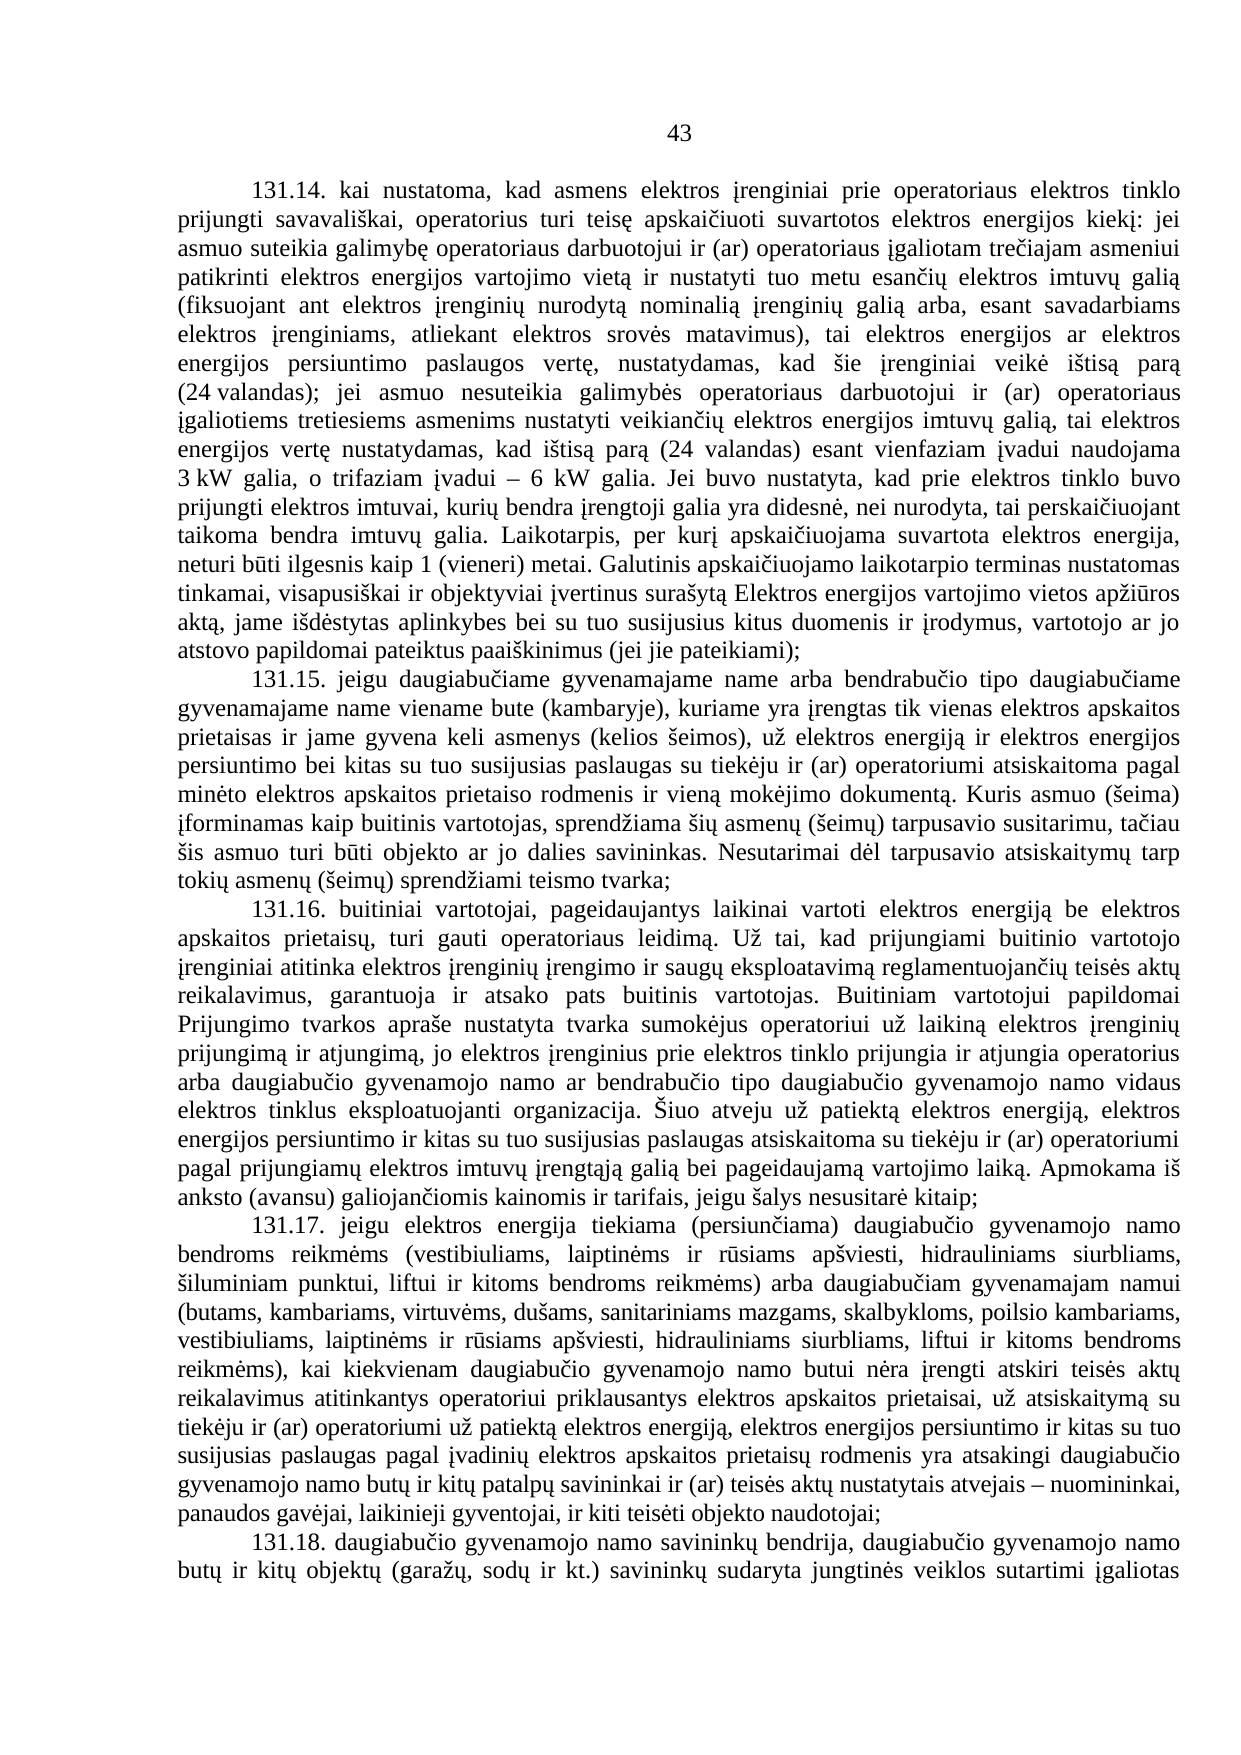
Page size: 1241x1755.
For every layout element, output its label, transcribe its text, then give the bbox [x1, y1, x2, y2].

text 131.17. jeigu elektros energija tiekiama (persiunčiama) daugiabučio gyvenamojo namo bendroms reikmėms (vestibiuliams, laiptinėms ir rūsiams apšviesti, hidrauliniams siurbliams, šiluminiam punktui, liftui ir kitoms bendroms reikmėms) arba daugiabučiam gyvenamajam namui (butams, kambariams, virtuvėms, dušams, sanitariniams mazgams, skalbykloms, poilsio kambariams, vestibiuliams, laiptinėms ir rūsiams apšviesti, hidrauliniams siurbliams, liftui ir kitoms bendroms reikmėms), kai kiekvienam daugiabučio gyvenamojo namo butui nėra įrengti atskiri teisės aktų reikalavimus atitinkantys operatoriui priklausantys elektros apskaitos prietaisai, už atsiskaitymą su tiekėju ir (ar) operatoriumi už patiektą elektros energiją, elektros energijos persiuntimo ir kitas su tuo susijusias paslaugas pagal įvadinių elektros apskaitos prietaisų rodmenis yra atsakingi daugiabučio gyvenamojo namo butų ir kitų patalpų savininkai ir (ar) teisės aktų nustatytais atvejais – nuomininkai, panaudos gavėjai, laikinieji gyventojai, ir kiti teisėti objekto naudotojai; [177, 1211, 1181, 1527]
text 131.16. buitiniai vartotojai, pageidaujantys laikinai vartoti elektros energiją be elektros apskaitos prietaisų, turi gauti operatoriaus leidimą. Už tai, kad prijungiami buitinio vartotojo įrenginiai atitinka elektros įrenginių įrengimo ir saugų eksploatavimą reglamentuojančių teisės aktų reikalavimus, garantuoja ir atsako pats buitinis vartotojas. Buitiniam vartotojui papildomai Prijungimo tvarkos apraše nustatyta tvarka sumokėjus operatoriui už laikiną elektros įrenginių prijungimą ir atjungimą, jo elektros įrenginius prie elektros tinklo prijungia ir atjungia operatorius arba daugiabučio gyvenamojo namo ar bendrabučio tipo daugiabučio gyvenamojo namo vidaus elektros tinklus eksploatuojanti organizacija. Šiuo atveju už patiektą elektros energiją, elektros energijos persiuntimo ir kitas su tuo susijusias paslaugas atsiskaitoma su tiekėju ir (ar) operatoriumi pagal prijungiamų elektros imtuvų įrengtąją galią bei pageidaujamą vartojimo laiką. Apmokama iš anksto (avansu) galiojančiomis kainomis ir tarifais, jeigu šalys nesusitarė kitaip; [177, 894, 1181, 1211]
text 131.18. daugiabučio gyvenamojo namo savininkų bendrija, daugiabučio gyvenamojo namo butų ir kitų objektų (garažų, sodų ir kt.) savininkų sudaryta jungtinės veiklos sutartimi įgaliotas [177, 1527, 1181, 1584]
text 131.14. kai nustatoma, kad asmens elektros įrenginiai prie operatoriaus elektros tinklo prijungti savavališkai, operatorius turi teisę apskaičiuoti suvartotos elektros energijos kiekį: jei asmuo suteikia galimybę operatoriaus darbuotojui ir (ar) operatoriaus įgaliotam trečiajam asmeniui patikrinti elektros energijos vartojimo vietą ir nustatyti tuo metu esančių elektros imtuvų galią (fiksuojant ant elektros įrenginių nurodytą nominalią įrenginių galią arba, esant savadarbiams elektros įrenginiams, atliekant elektros srovės matavimus), tai elektros energijos ar elektros energijos persiuntimo paslaugos vertę, nustatydamas, kad šie įrenginiai veikė ištisą parą (24 valandas); jei asmuo nesuteikia galimybės operatoriaus darbuotojui ir (ar) operatoriaus įgaliotiems tretiesiems asmenims nustatyti veikiančių elektros energijos imtuvų galią, tai elektros energijos vertę nustatydamas, kad ištisą parą (24 valandas) esant vienfaziam įvadui naudojama 3 kW galia, o trifaziam įvadui – 6 kW galia. Jei buvo nustatyta, kad prie elektros tinklo buvo prijungti elektros imtuvai, kurių bendra įrengtoji galia yra didesnė, nei nurodyta, tai perskaičiuojant taikoma bendra imtuvų galia. Laikotarpis, per kurį apskaičiuojama suvartota elektros energija, neturi būti ilgesnis kaip 1 (vieneri) metai. Galutinis apskaičiuojamo laikotarpio terminas nustatomas tinkamai, visapusiškai ir objektyviai įvertinus surašytą Elektros energijos vartojimo vietos apžiūros aktą, jame išdėstytas aplinkybes bei su tuo susijusius kitus duomenis ir įrodymus, vartotojo ar jo atstovo papildomai pateiktus paaiškinimus (jei jie pateikiami); [177, 176, 1181, 664]
text 131.15. jeigu daugiabučiame gyvenamajame name arba bendrabučio tipo daugiabučiame gyvenamajame name viename bute (kambaryje), kuriame yra įrengtas tik vienas elektros apskaitos prietaisas ir jame gyvena keli asmenys (kelios šeimos), už elektros energiją ir elektros energijos persiuntimo bei kitas su tuo susijusias paslaugas su tiekėju ir (ar) operatoriumi atsiskaitoma pagal minėto elektros apskaitos prietaiso rodmenis ir vieną mokėjimo dokumentą. Kuris asmuo (šeima) įforminamas kaip buitinis vartotojas, sprendžiama šių asmenų (šeimų) tarpusavio susitarimu, tačiau šis asmuo turi būti objekto ar jo dalies savininkas. Nesutarimai dėl tarpusavio atsiskaitymų tarp tokių asmenų (šeimų) sprendžiami teismo tvarka; [177, 664, 1181, 894]
